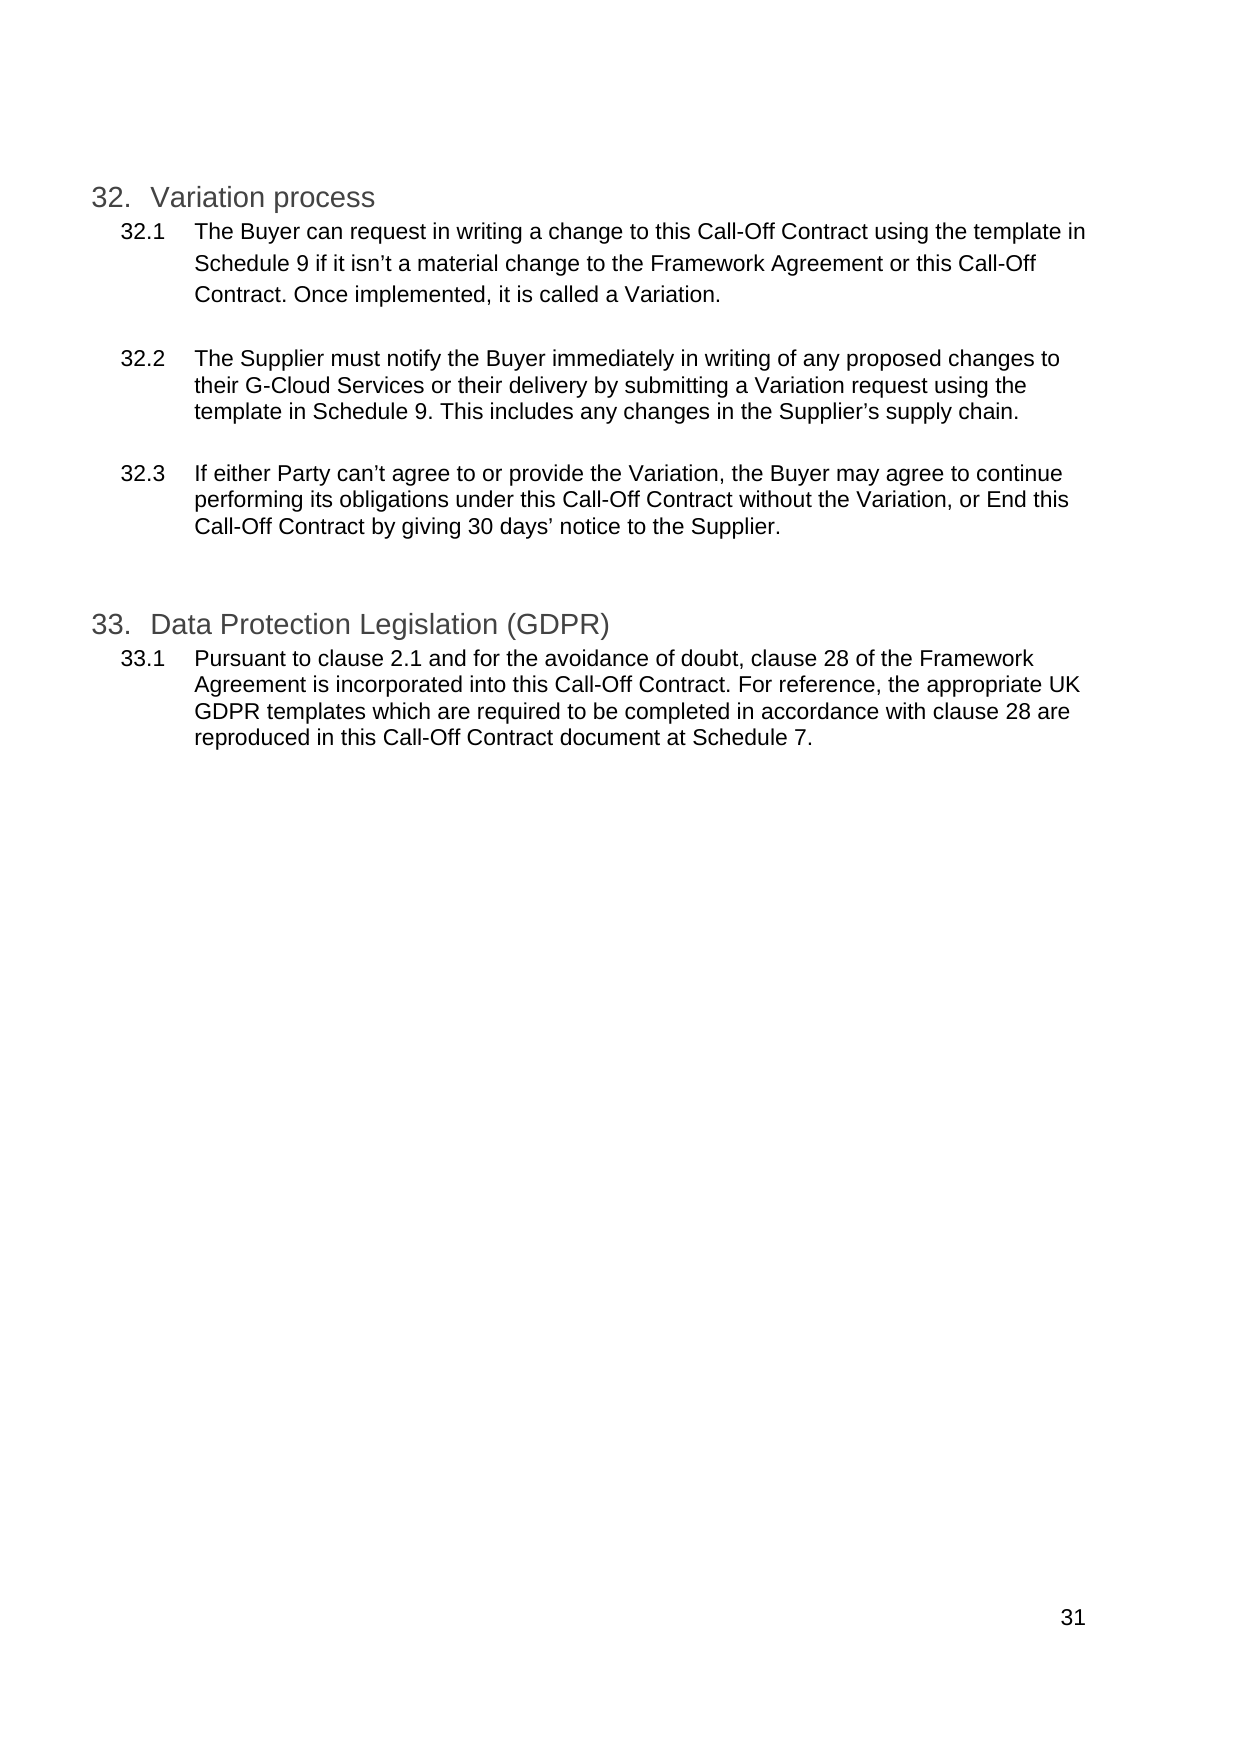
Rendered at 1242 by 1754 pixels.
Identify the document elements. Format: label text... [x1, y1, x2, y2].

subtitle 32.1 The Buyer can request in writing a change to this Call-Off Contract using the template in Schedule 9 if it isn’t a material change to the Framework Agreement or this Call-Off Contract. Once implemented, it is called a Variation. [120, 218, 1090, 308]
subtitle 32.2 The Supplier must notify the Buyer immediately in writing of any proposed changes to their G-Cloud Services or their delivery by submitting a Variation request using the template in Schedule 9. This includes any changes in the Supplier’s supply chain. [120, 345, 1090, 424]
subtitle reproduced in this Call-Off Contract document at Schedule 7. [120, 724, 1092, 751]
subtitle 33. Data Protection Legislation (GDPR) [91, 607, 1092, 641]
subtitle 32.3 If either Party can’t agree to or provide the Variation, the Buyer may agree to continue performing its obligations under this Call-Off Contract without the Variation, or End this Call-Off Contract by giving 30 days’ notice to the Supplier. [120, 460, 1090, 539]
subtitle 32. Variation process [91, 181, 1092, 214]
subtitle 33.1 Pursuant to clause 2.1 and for the avoidance of doubt, clause 28 of the Framework Agreement is incorporated into this Call-Off Contract. For reference, the appropriate UK GDPR templates which are required to be completed in accordance with clause 28 are [120, 645, 1090, 724]
